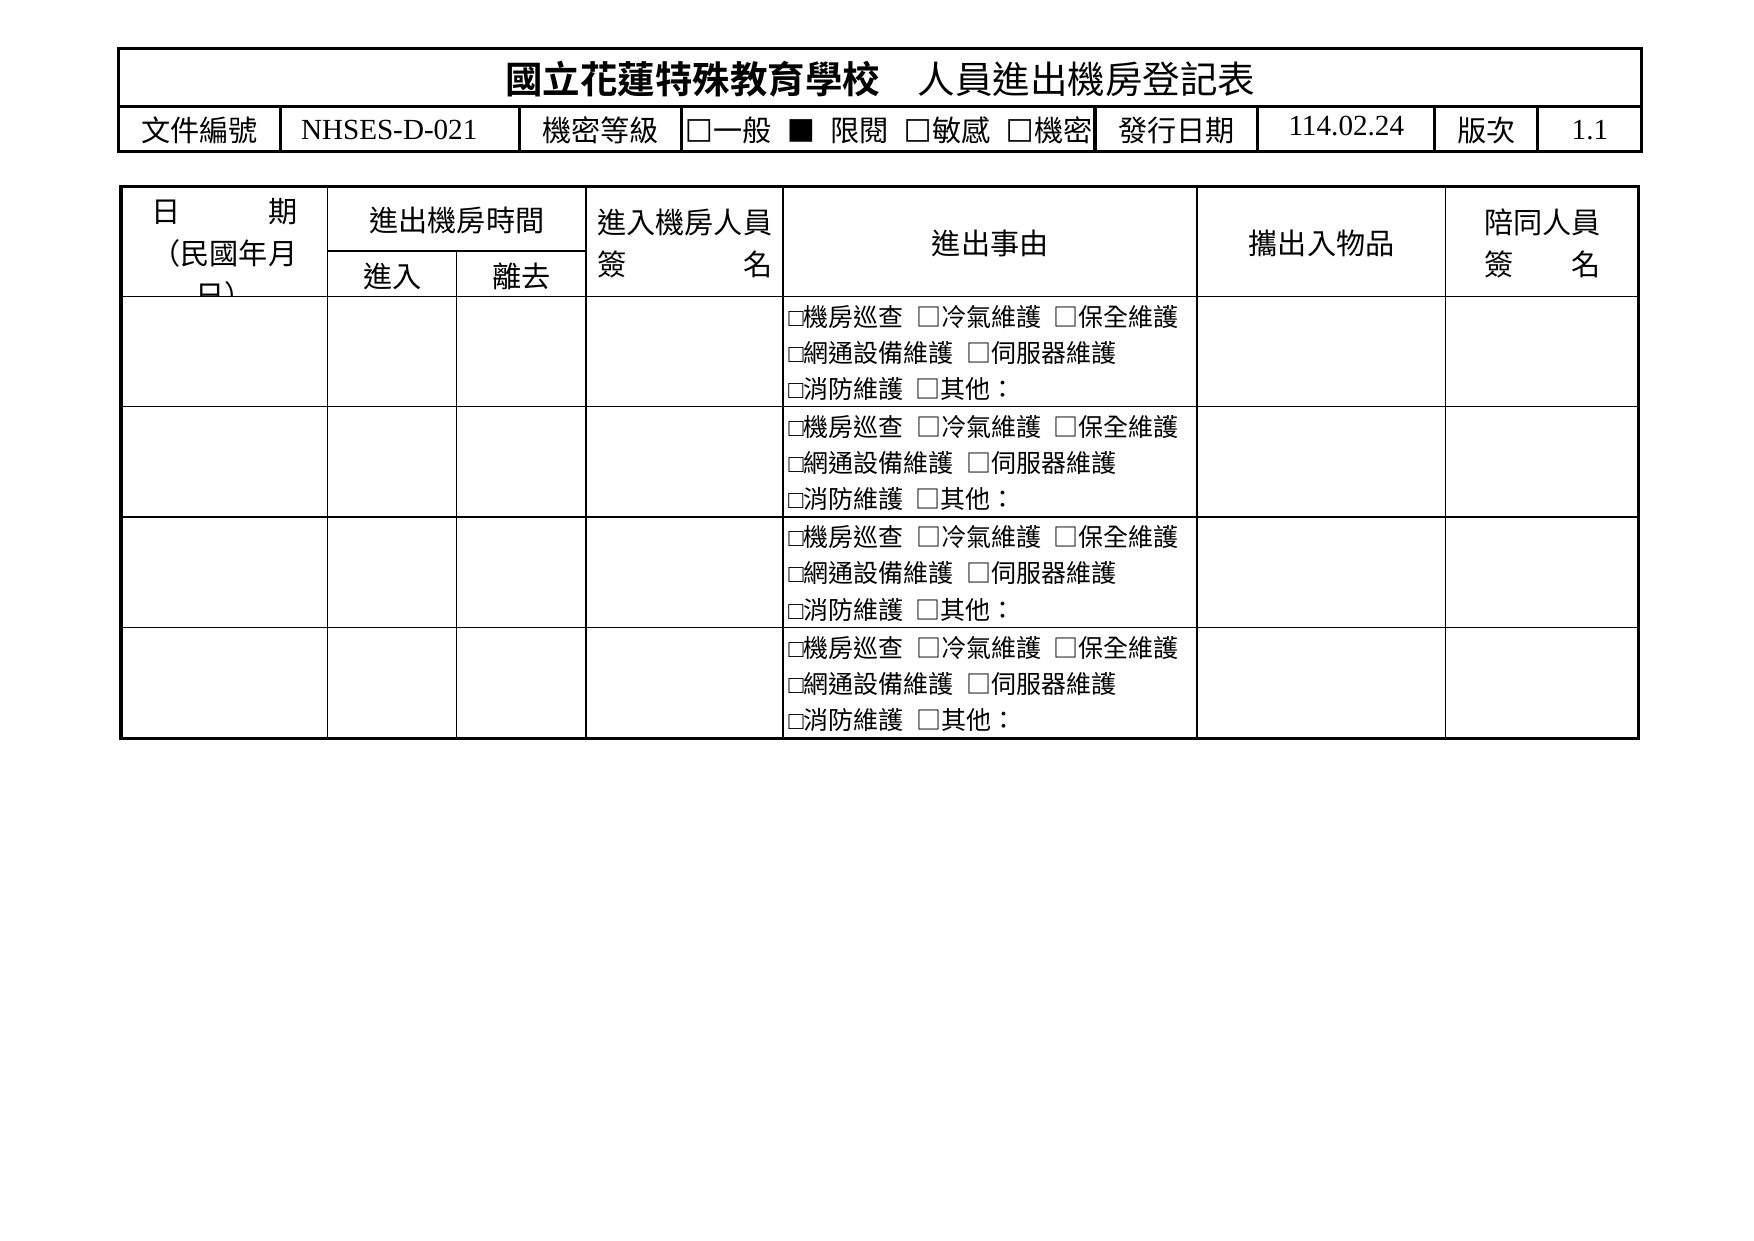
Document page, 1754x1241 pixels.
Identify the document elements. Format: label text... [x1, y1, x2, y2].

table_cell □機房巡查 □冷氣維護 □保全維護 □網通設備維護 □伺服器維護 □消防維護 □其他： [784, 518, 1196, 626]
table_cell [457, 297, 585, 406]
table_cell [457, 628, 585, 737]
table_header 日 期 （民國年月日） [123, 188, 327, 296]
table_cell [1198, 407, 1445, 516]
table_cell [328, 297, 456, 406]
table_header 攜出入物品 [1198, 188, 1445, 296]
table_cell [123, 628, 327, 737]
table_cell [587, 628, 782, 737]
table_cell □機房巡查 □冷氣維護 □保全維護 □網通設備維護 □伺服器維護 □消防維護 □其他： [784, 407, 1196, 516]
table_header 進出機房時間 [328, 188, 585, 250]
table_cell [1446, 297, 1637, 406]
table_cell [1198, 628, 1445, 737]
table_cell [1446, 628, 1637, 737]
table_cell □機房巡查 □冷氣維護 □保全維護 □網通設備維護 □伺服器維護 □消防維護 □其他： [784, 628, 1196, 737]
table_cell [123, 297, 327, 406]
table_cell [587, 297, 782, 406]
table_cell [123, 407, 327, 516]
table_cell [1446, 407, 1637, 516]
table_cell [587, 407, 782, 516]
table_cell □機房巡查 □冷氣維護 □保全維護 □網通設備維護 □伺服器維護 □消防維護 □其他： [784, 297, 1196, 406]
table_cell [587, 518, 782, 626]
table_header 進出事由 [784, 188, 1196, 296]
table_cell [328, 518, 456, 626]
table_cell [457, 407, 585, 516]
table_cell [123, 518, 327, 626]
table_cell [457, 518, 585, 626]
table_cell [328, 628, 456, 737]
table_header 進入機房人員 簽 名 [587, 188, 782, 296]
table_cell [1198, 518, 1445, 626]
table_cell [1198, 297, 1445, 406]
table_header 陪同人員 簽 名 [1446, 188, 1637, 296]
table_cell [1446, 518, 1637, 626]
table_cell 離去 [457, 252, 585, 296]
table_cell 進入 [328, 252, 456, 296]
table_cell [328, 407, 456, 516]
